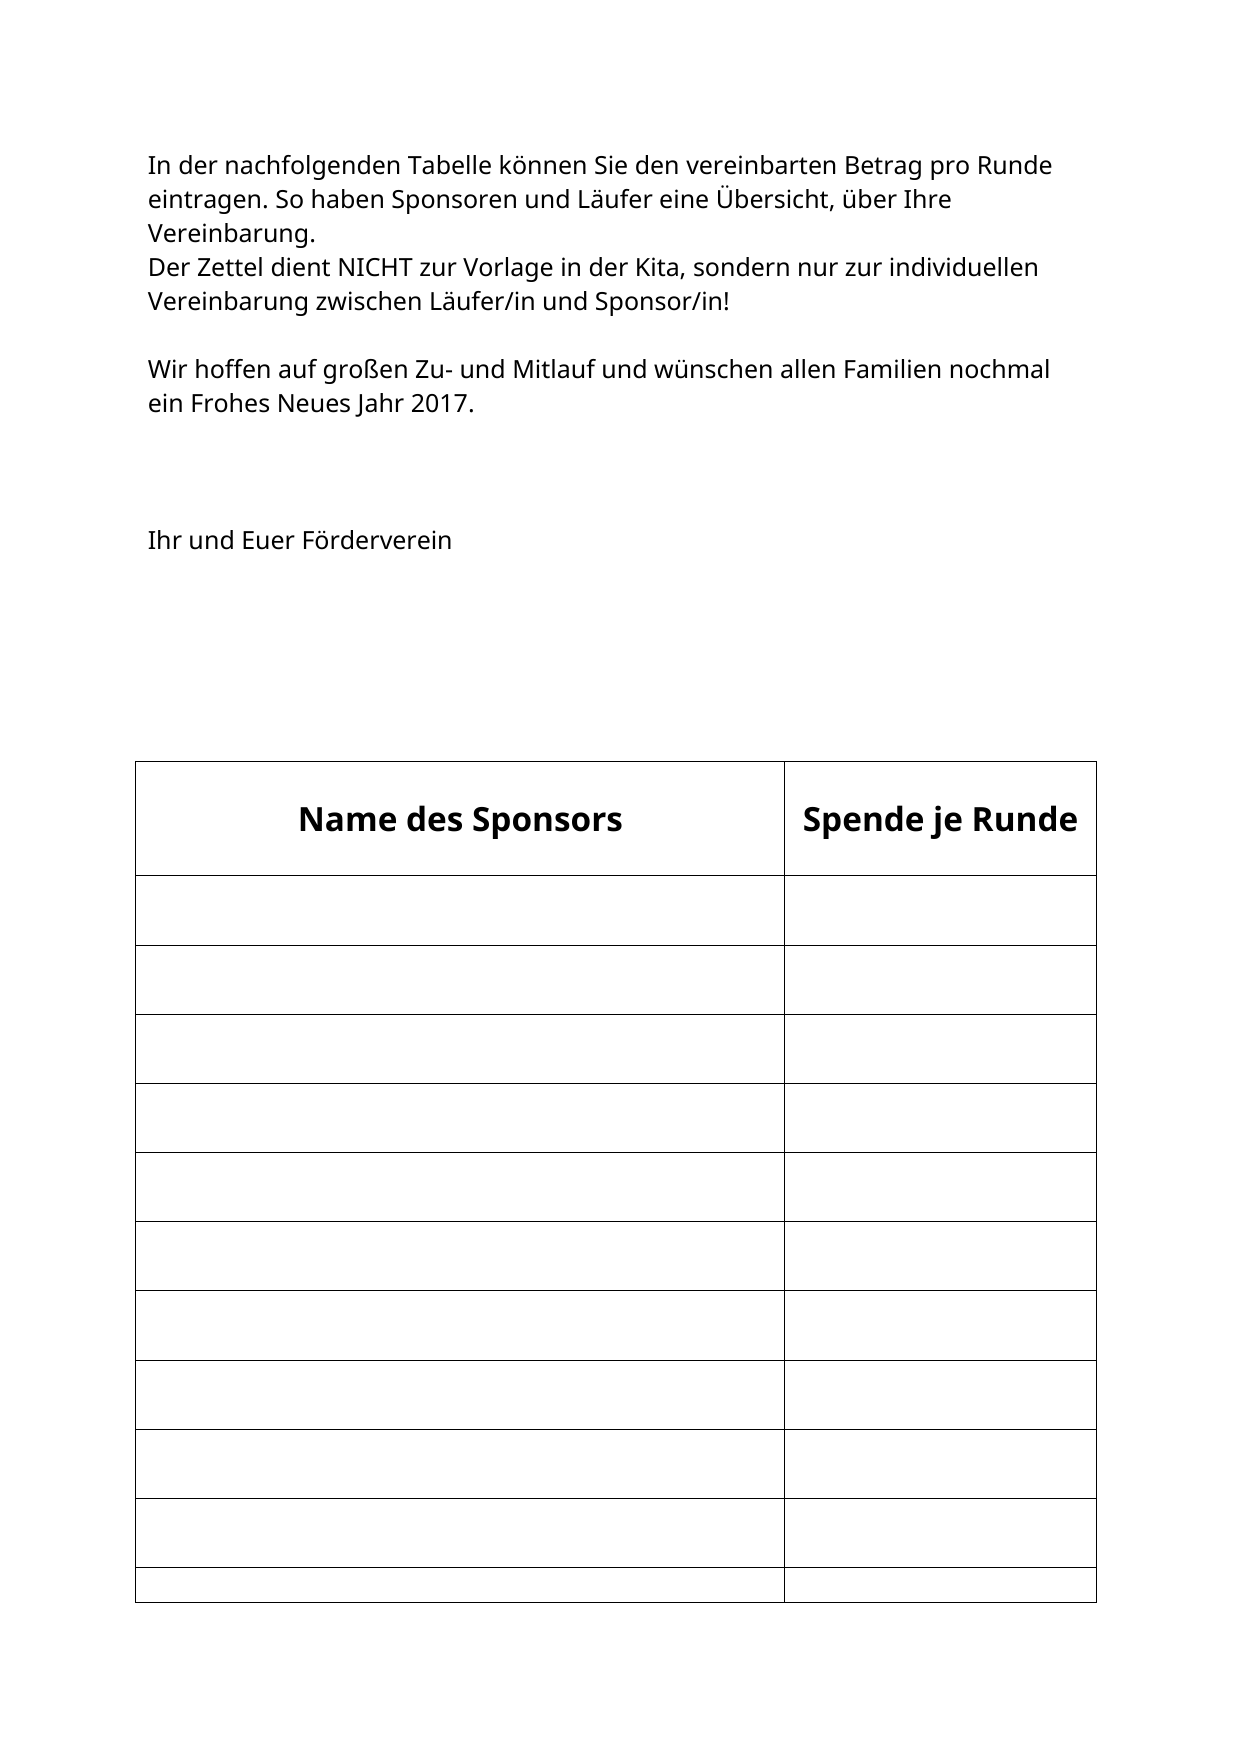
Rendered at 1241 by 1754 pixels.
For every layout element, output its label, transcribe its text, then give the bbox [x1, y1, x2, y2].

text Der Zettel dient NICHT zur Vorlage in der Kita, sondern nur zur individuellen Vereinbarung zwischen Läufer/in und Sponsor/in! [148, 250, 1093, 318]
table_cell [136, 1430, 784, 1498]
table_cell [136, 1153, 784, 1221]
table_cell [785, 1153, 1096, 1221]
table_cell [785, 1499, 1096, 1567]
table_cell [136, 1499, 784, 1567]
table_cell [785, 1222, 1096, 1290]
table_cell [136, 946, 784, 1014]
table_cell [136, 1291, 784, 1359]
table_cell [785, 946, 1096, 1014]
table_cell [136, 1361, 784, 1429]
table_cell [136, 1084, 784, 1152]
table_cell [785, 1291, 1096, 1359]
table_cell [785, 1361, 1096, 1429]
text Wir hoffen auf großen Zu- und Mitlauf und wünschen allen Familien nochmal ein Frohes Neues Jahr 2017. [148, 352, 1093, 420]
table_cell [136, 1568, 784, 1602]
table_cell [785, 876, 1096, 944]
table_cell [136, 1015, 784, 1083]
table_cell [136, 876, 784, 944]
table_cell [136, 1222, 784, 1290]
table_cell [785, 1568, 1096, 1602]
table_cell [785, 1015, 1096, 1083]
table_cell [785, 1084, 1096, 1152]
text In der nachfolgenden Tabelle können Sie den vereinbarten Betrag pro Runde eintragen. So haben Sponsoren und Läufer eine Übersicht, über Ihre Vereinbarung. [148, 148, 1093, 250]
table_header Name des Sponsors [136, 762, 784, 875]
table_header Spende je Runde [785, 762, 1096, 875]
table_cell [785, 1430, 1096, 1498]
text Ihr und Euer Förderverein [148, 522, 1093, 556]
